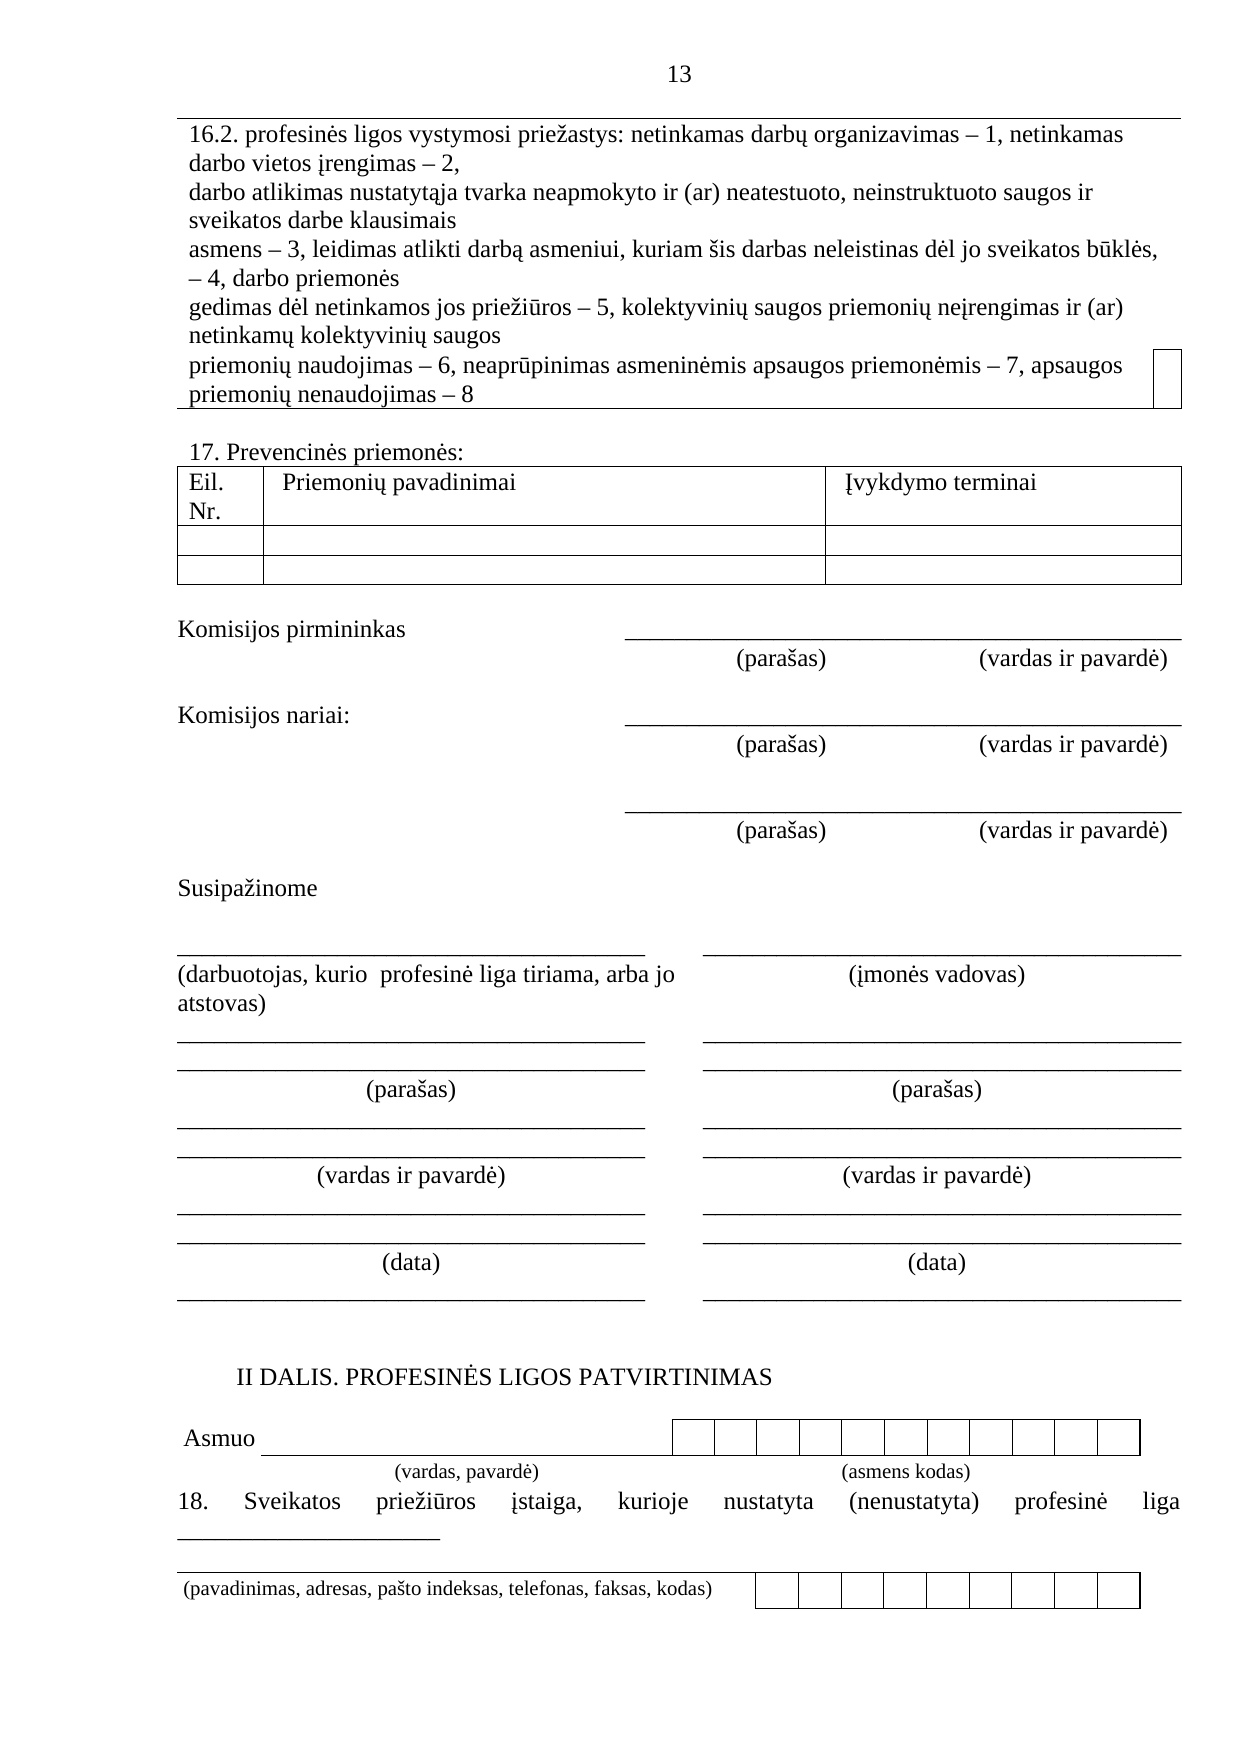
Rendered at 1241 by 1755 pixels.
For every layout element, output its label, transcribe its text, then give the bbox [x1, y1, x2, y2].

text (parašas) (parašas) [177, 1074, 1181, 1103]
table_cell asmens – 3, leidimas atlikti darbą asmeniui, kuriam šis darbas neleistinas dėl jo sveikatos būklės, – 4, darbo priemonės [177, 234, 1181, 292]
table_cell 16.2. profesinės ligos vystymosi priežastys: netinkamas darbų organizavimas – 1, netinkamas darbo vietos įrengimas – 2, [177, 119, 1181, 177]
text (parašas) (vardas ir pavardė) [177, 815, 1181, 844]
text II DALIS. PROFESINĖS LIGOS PATVIRTINIMAS [177, 1362, 1181, 1390]
text 18. Sveikatos priežiūros įstaiga, kurioje nustatyta (nenustatyta) profesinė liga _____________________ [177, 1486, 1181, 1543]
table_header [800, 1420, 841, 1455]
table_header [1055, 1420, 1097, 1455]
table_cell Įvykdymo terminai [826, 467, 1181, 525]
table_cell [178, 526, 263, 554]
table_header [928, 1420, 969, 1455]
table_header [1013, 1420, 1054, 1455]
table_header [757, 1420, 799, 1455]
table_header [715, 1420, 756, 1455]
table_header [1055, 1573, 1097, 1608]
table_cell priemonių naudojimas – 6, neaprūpinimas asmeninėmis apsaugos priemonėmis – 7, apsaugos priemonių nenaudojimas – 8 [177, 349, 1153, 408]
table_header [673, 1420, 714, 1455]
table_header [970, 1420, 1012, 1455]
table_header [842, 1573, 883, 1608]
table_cell Priemonių pavadinimai [264, 467, 825, 525]
table_cell [178, 556, 263, 584]
table_header [970, 1573, 1011, 1608]
table_header [756, 1573, 798, 1608]
table_header [885, 1420, 927, 1455]
table_header Asmuo [177, 1419, 261, 1455]
table_cell [264, 526, 825, 554]
text (darbuotojas, kurio profesinė liga tiriama, arba jo (įmonės vadovas) [177, 959, 1181, 988]
table_cell [1154, 350, 1181, 408]
table_header [1012, 1573, 1054, 1608]
table_header [884, 1573, 926, 1608]
table_cell (asmens kodas) [672, 1456, 1140, 1486]
text (parašas) (vardas ir pavardė) [177, 729, 1181, 758]
table_cell [264, 556, 825, 584]
table_header [842, 1420, 884, 1455]
text (data) (data) [177, 1247, 1181, 1275]
text atstovas) [177, 988, 1181, 1017]
table_header [799, 1573, 841, 1608]
table_header (pavadinimas, adresas, pašto indeksas, telefonas, faksas, kodas) [177, 1573, 755, 1608]
table_cell [826, 526, 1181, 554]
text (vardas ir pavardė) (vardas ir pavardė) [177, 1160, 1181, 1189]
table_cell 17. Prevencinės priemonės: [177, 438, 1181, 466]
table_cell darbo atlikimas nustatytąja tvarka neapmokyto ir (ar) neatestuoto, neinstruktuoto saugos ir sveikatos darbe klausimais [177, 177, 1181, 234]
table_header [1098, 1420, 1139, 1455]
table_cell [177, 1455, 261, 1486]
table_header [261, 1419, 672, 1455]
text (parašas) (vardas ir pavardė) [177, 643, 1181, 672]
table_cell gedimas dėl netinkamos jos priežiūros – 5, kolektyvinių saugos priemonių neįrengimas ir (ar) netinkamų kolektyvinių saugos [177, 292, 1181, 349]
table_header [927, 1573, 969, 1608]
table_cell Eil. Nr. [178, 467, 263, 525]
text Susipažinome [177, 873, 1181, 902]
text Komisijos pirmininkas [177, 614, 1181, 643]
table_cell (vardas, pavardė) [261, 1456, 672, 1486]
table_header [1098, 1573, 1139, 1608]
table_cell [826, 556, 1181, 584]
text Komisijos nariai: [177, 700, 1181, 729]
table_cell [177, 409, 1181, 437]
